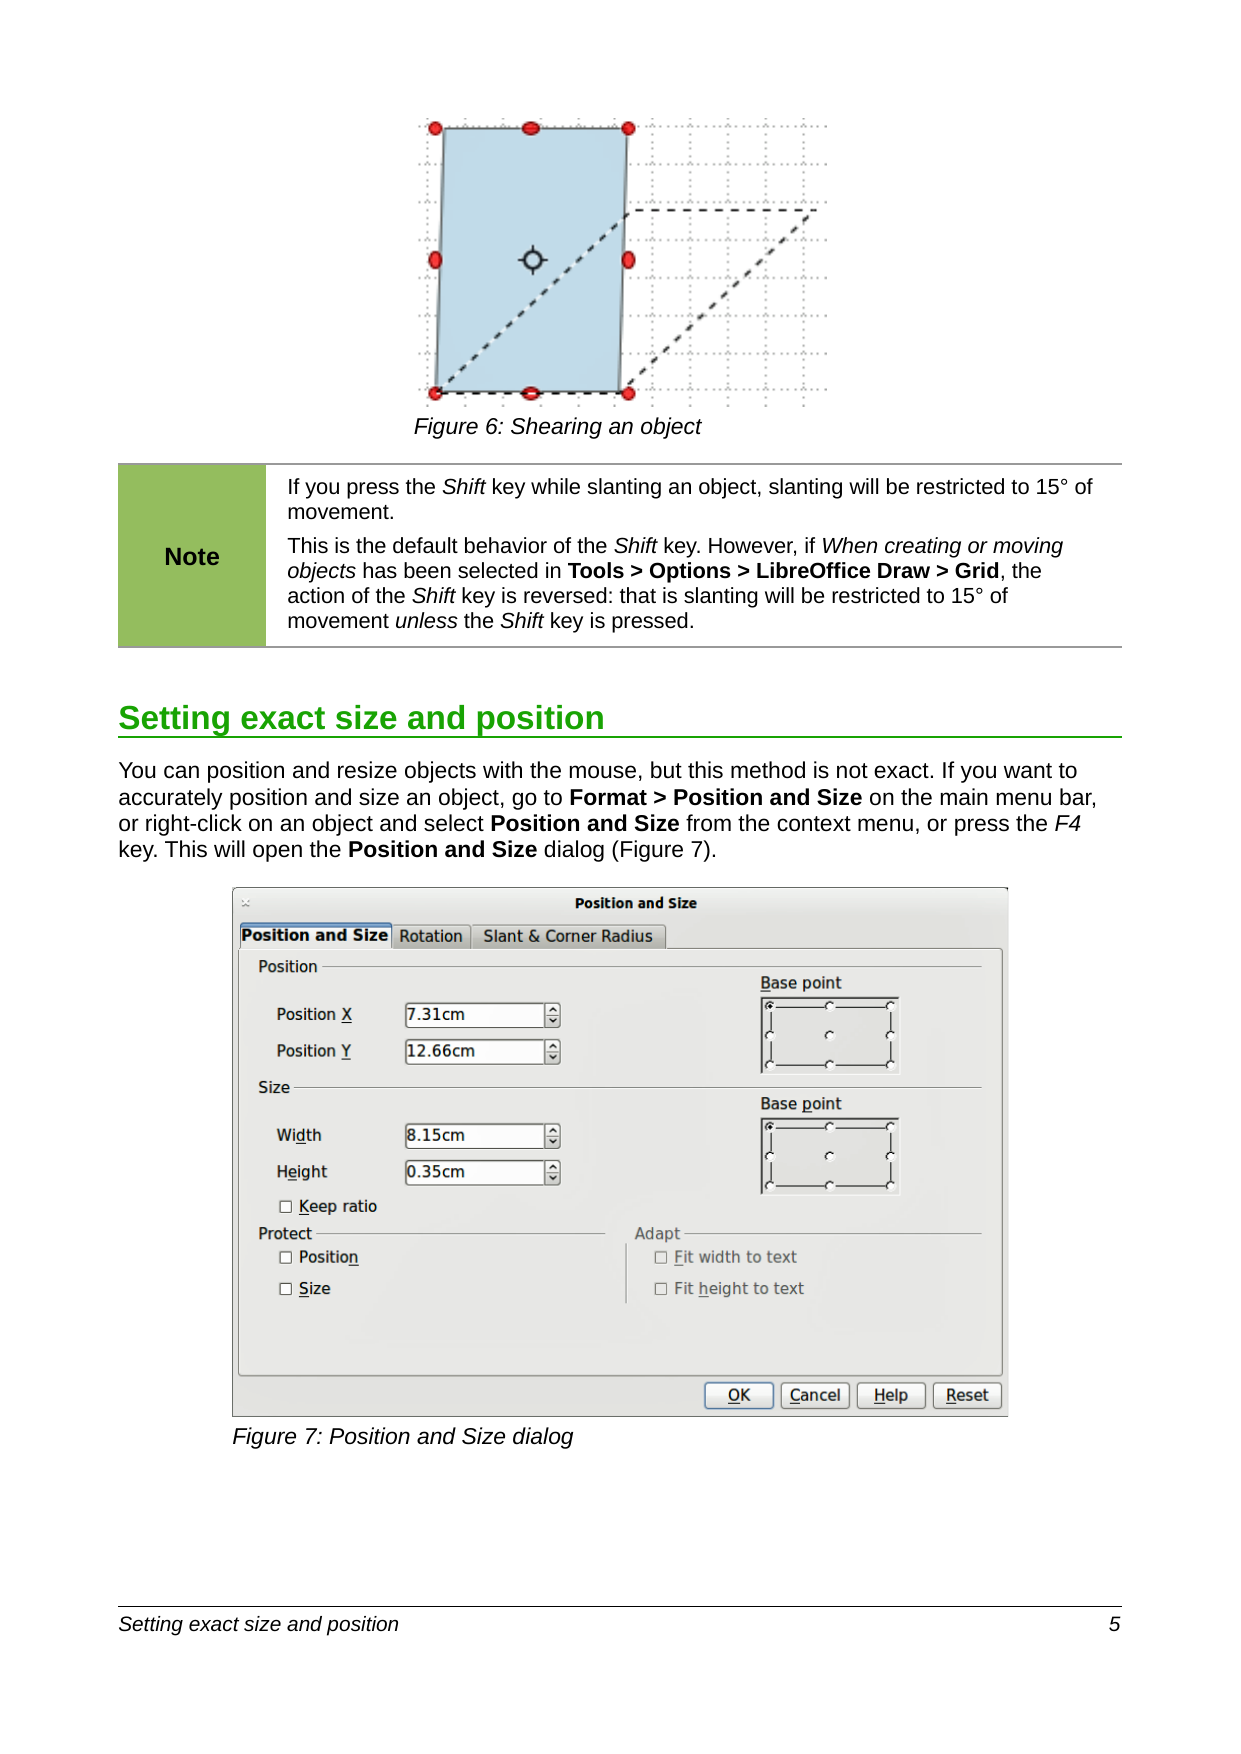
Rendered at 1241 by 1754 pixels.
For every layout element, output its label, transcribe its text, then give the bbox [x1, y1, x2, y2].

picture [413, 118, 827, 407]
text Figure 6: Shearing an object [413, 413, 827, 439]
text Figure 7: Position and Size dialog [232, 1423, 1008, 1449]
picture [232, 887, 1009, 1417]
table_header Note [118, 465, 266, 646]
text You can position and resize objects with the mouse, but this method is not exact. If you want to accurately position and size an object, go to Format > Position and Size on the main menu bar, or right-click on an object and select Position and Size from the context menu, or press the F4 key. This will open the Position and Size dialog (Figure 7). [118, 757, 1122, 863]
table_header If you press the Shift key while slanting an object, slanting will be restricted to 15° of movement. This is the default behavior of the Shift key. However, if When creating or moving objects has been selected in Tools > Options > LibreOffice Draw > Grid, the action of the Shift key is reversed: that is slanting will be restricted to 15° of movement unless the Shift key is pressed. [266, 465, 1122, 646]
subtitle Setting exact size and position [118, 698, 1122, 736]
